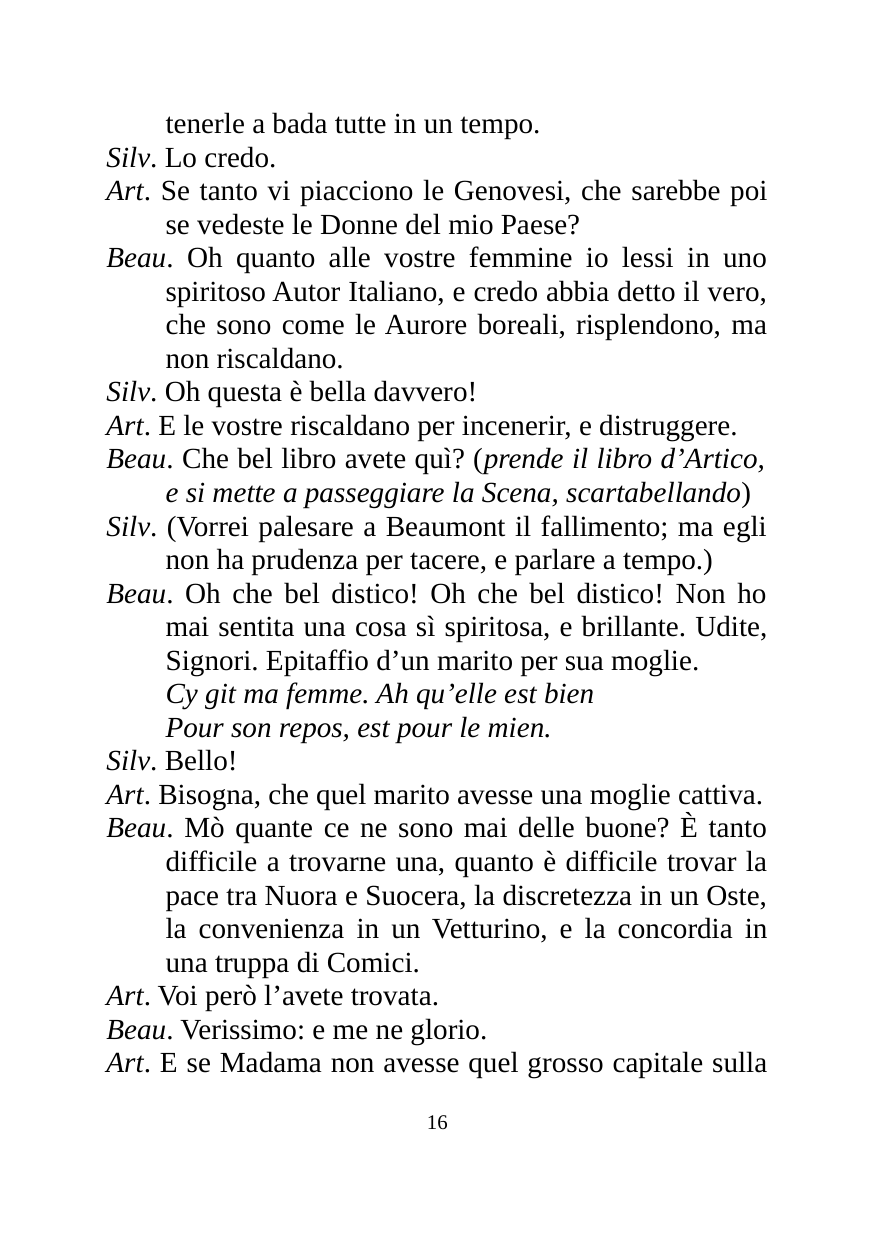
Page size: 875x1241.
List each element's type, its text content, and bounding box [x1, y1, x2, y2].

text Art. E se Madama non avesse quel grosso capitale sulla [106, 1045, 768, 1079]
text Beau. Oh che bel distico! Oh che bel distico! Non ho mai sentita una cosa sì spiritosa, e brillante. Udite, Signori. Epitaffio d’un marito per sua moglie. [106, 576, 768, 676]
text Silv. Oh questa è bella davvero! [106, 374, 768, 408]
text tenerle a bada tutte in un tempo. [106, 106, 768, 140]
text Beau. Che bel libro avete quì? (prende il libro d’Artico, e si mette a passeggiare la Scena, scartabellando) [106, 442, 768, 509]
text Cy git ma femme. Ah qu’elle est bien Pour son repos, est pour le mien. [165, 676, 768, 743]
text Beau. Mò quante ce ne sono mai delle buone? È tanto difficile a trovarne una, quanto è difficile trovar la pace tra Nuora e Suocera, la discretezza in un Oste, la convenienza in un Vetturino, e la concordia in una truppa di Comici. [106, 811, 768, 978]
text Art. Bisogna, che quel marito avesse una moglie cattiva. [106, 777, 768, 811]
text Beau. Verissimo: e me ne glorio. [106, 1012, 768, 1045]
text Silv. (Vorrei palesare a Beaumont il fallimento; ma egli non ha prudenza per tacere, e parlare a tempo.) [106, 509, 768, 576]
text Beau. Oh quanto alle vostre femmine io lessi in uno spiritoso Autor Italiano, e credo abbia detto il vero, che sono come le Aurore boreali, risplendono, ma non riscaldano. [106, 240, 768, 374]
text Art. Se tanto vi piacciono le Genovesi, che sarebbe poi se vedeste le Donne del mio Paese? [106, 173, 768, 240]
text Art. Voi però l’avete trovata. [106, 978, 768, 1012]
text Art. E le vostre riscaldano per incenerir, e distruggere. [106, 408, 768, 442]
text Silv. Lo credo. [106, 140, 768, 173]
text Silv. Bello! [106, 743, 768, 777]
